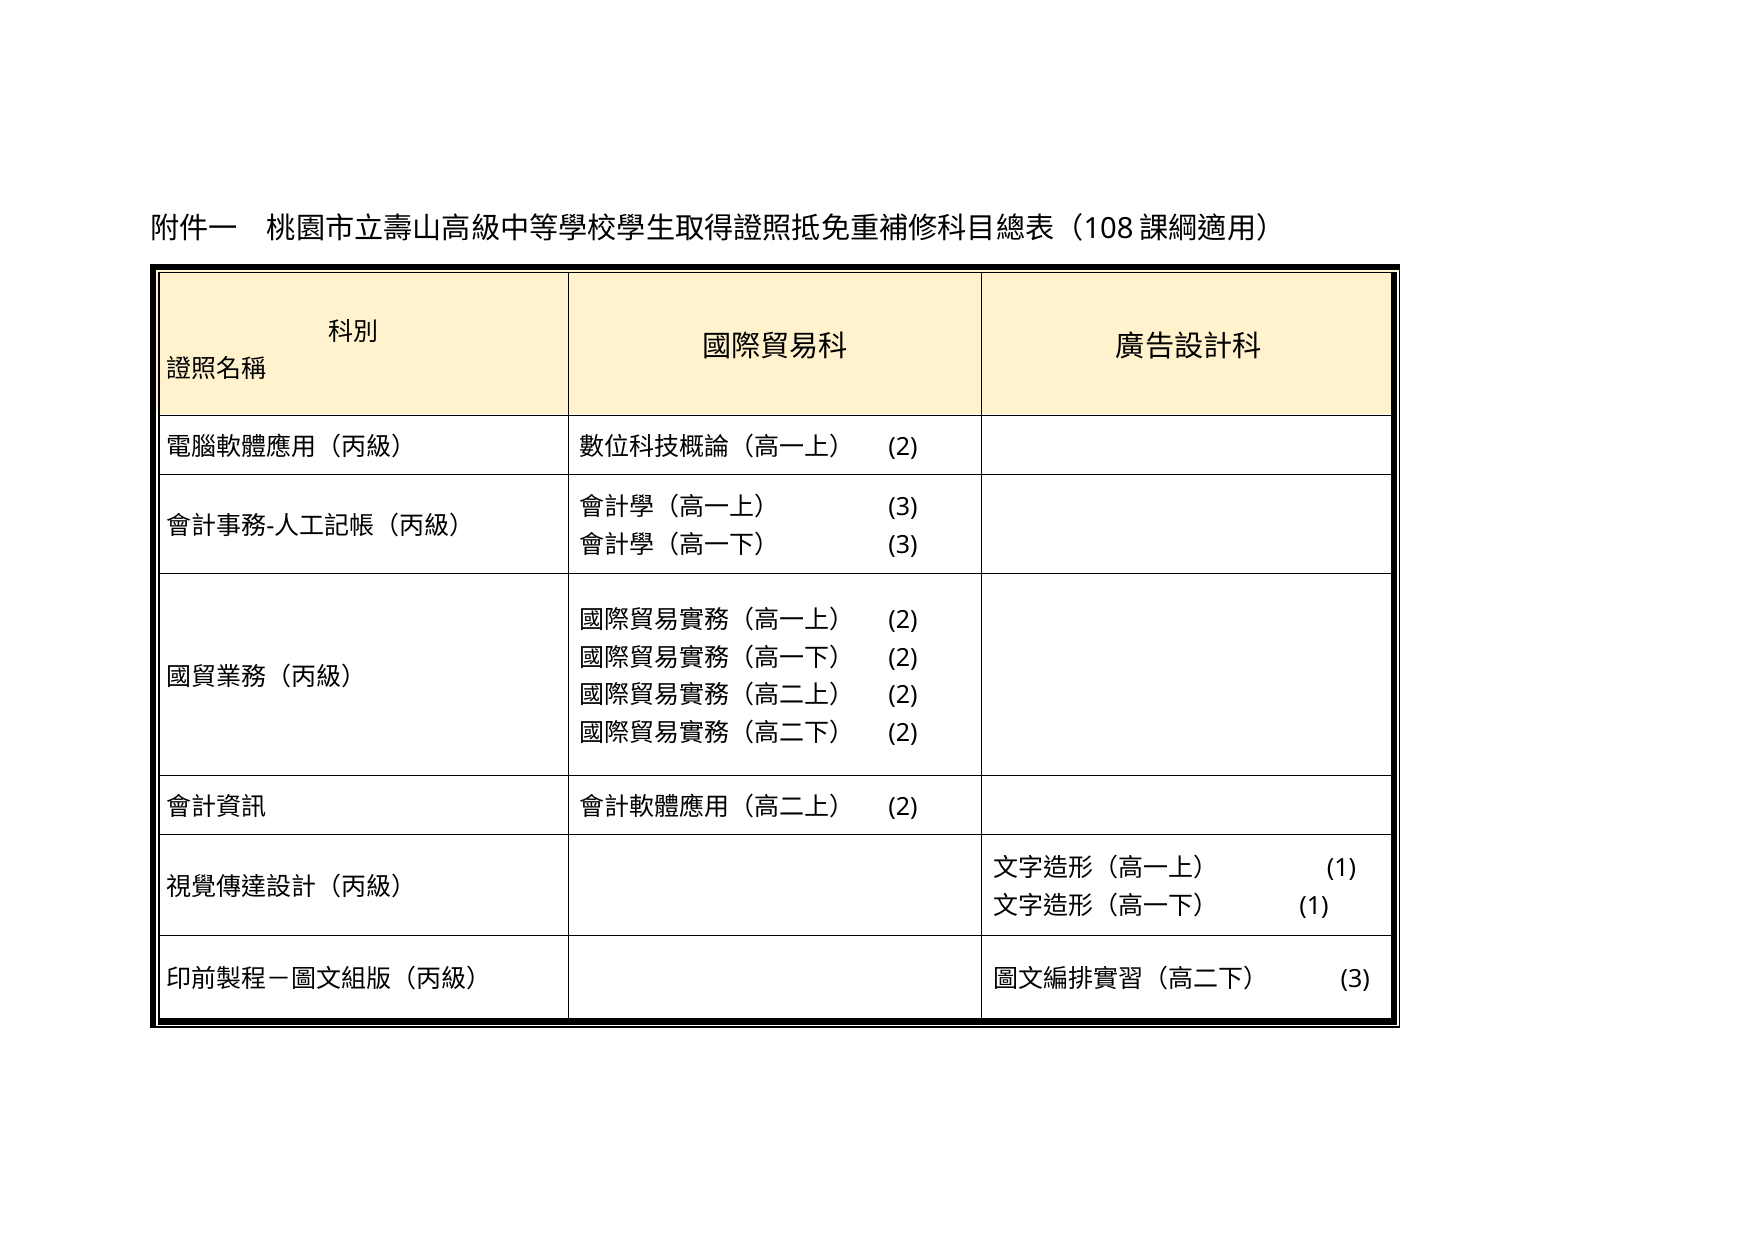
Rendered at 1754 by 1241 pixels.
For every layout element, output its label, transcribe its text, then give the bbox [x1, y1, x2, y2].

table_cell 國際貿易實務（高一上） (2) 國際貿易實務（高一下） (2) 國際貿易實務（高二上） (2) 國際貿易實務（高二下） (2) [569, 574, 981, 775]
table_header 科別 證照名稱 [160, 273, 568, 414]
table_cell [569, 936, 981, 1018]
table_cell [982, 475, 1391, 573]
table_cell 會計軟體應用（高二上） (2) [569, 776, 981, 834]
table_cell 會計學（高一上） (3) 會計學（高一下） (3) [569, 475, 981, 573]
table_cell [569, 835, 981, 935]
table_cell 文字造形（高一上） (1) 文字造形（高一下） (1) [982, 835, 1391, 935]
table_cell 會計事務-人工記帳（丙級） [160, 475, 568, 573]
table_cell 數位科技概論（高一上） (2) [569, 416, 981, 473]
table_cell [982, 416, 1391, 473]
text 附件一 桃園市立壽山高級中等學校學生取得證照抵免重補修科目總表（108課綱適用） [150, 189, 1604, 264]
table_cell 國貿業務（丙級） [160, 574, 568, 775]
table_header 國際貿易科 [569, 273, 981, 414]
table_cell 會計資訊 [160, 776, 568, 834]
table_cell 視覺傳達設計（丙級） [160, 835, 568, 935]
table_header 廣告設計科 [982, 273, 1391, 414]
table_cell [982, 776, 1391, 834]
table_cell [982, 574, 1391, 775]
table_cell 印前製程－圖文組版（丙級） [160, 936, 568, 1018]
table_cell 電腦軟體應用（丙級） [160, 416, 568, 473]
table_cell 圖文編排實習（高二下） (3) [982, 936, 1391, 1018]
